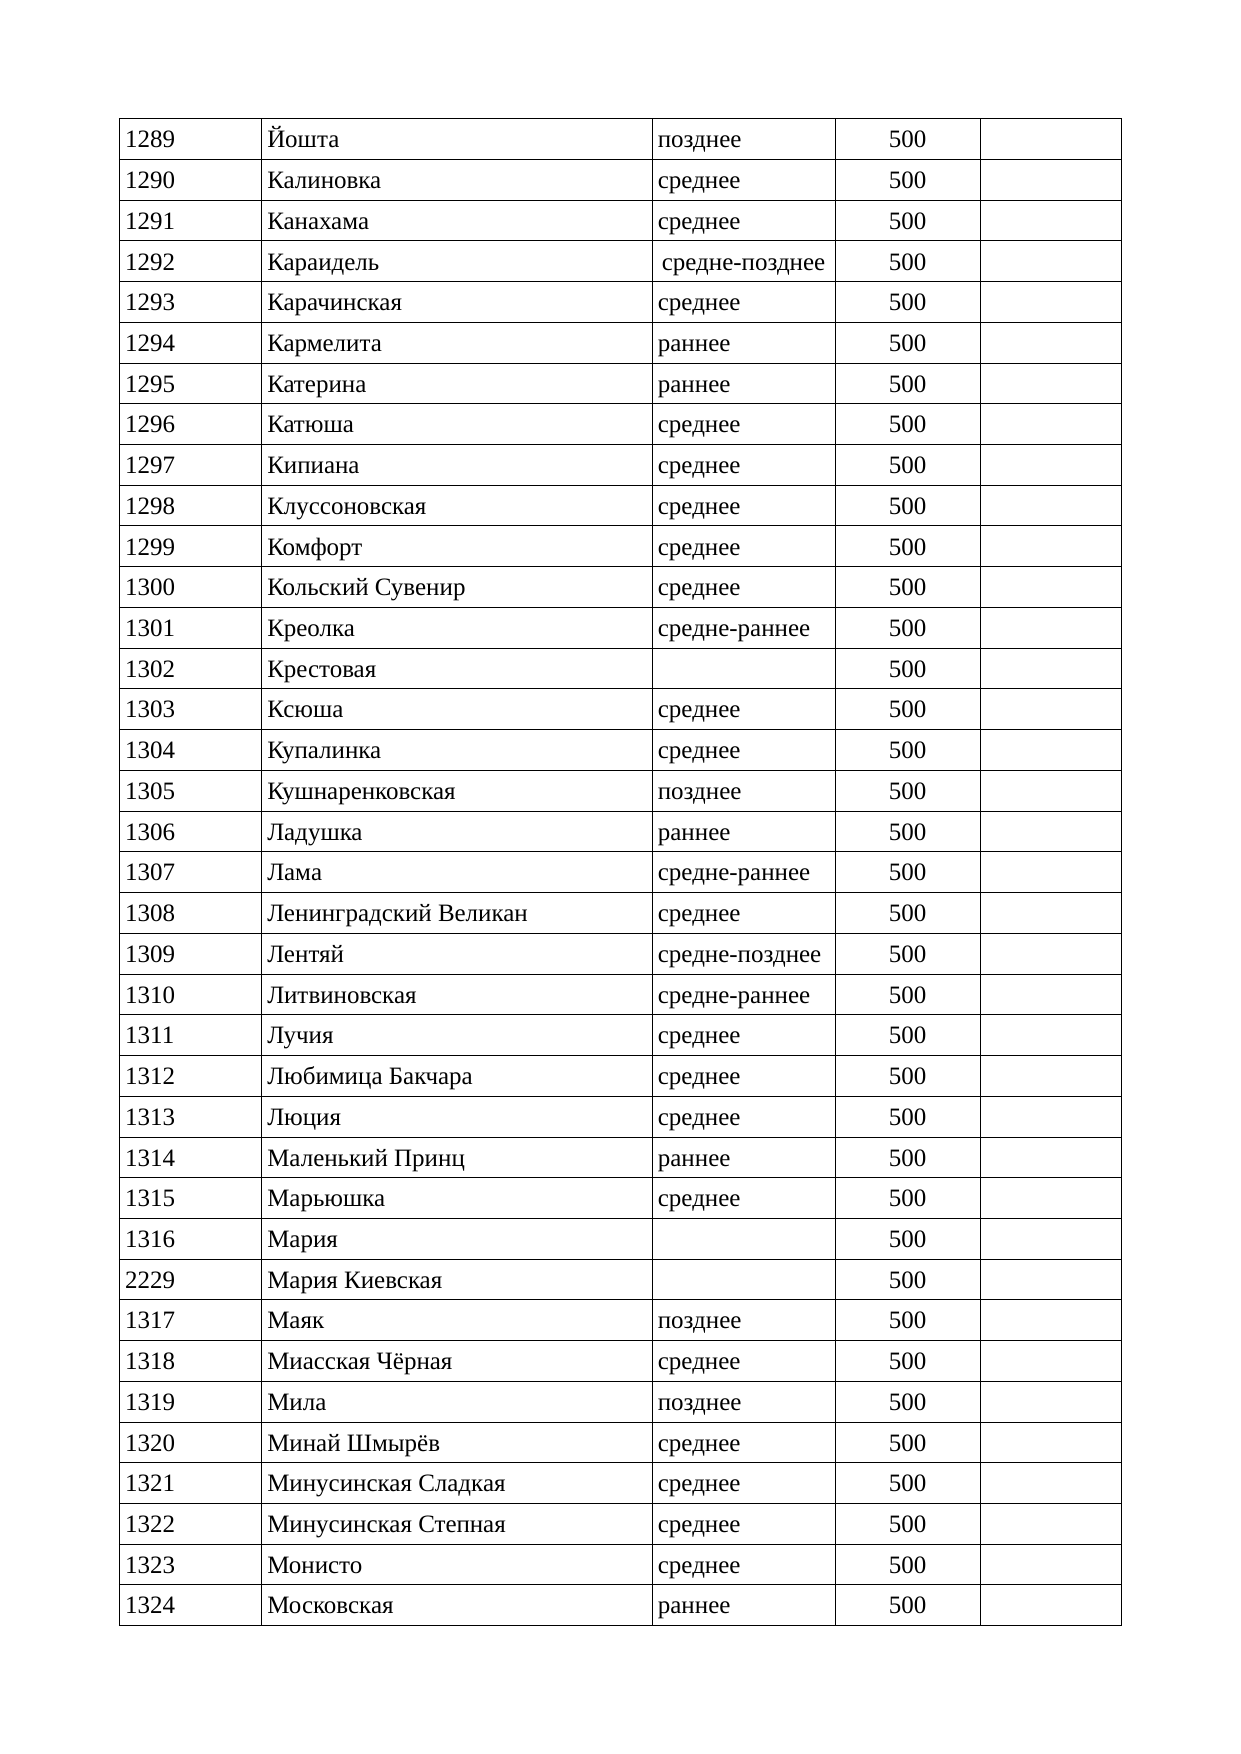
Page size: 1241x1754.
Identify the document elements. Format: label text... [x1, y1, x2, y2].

table_cell 500 [836, 689, 980, 729]
table_cell 500 [836, 608, 980, 648]
table_cell 1294 [120, 323, 261, 362]
table_cell [981, 1423, 1121, 1462]
table_cell Мария Киевская [262, 1260, 652, 1299]
table_cell средне-позднее [653, 241, 835, 281]
table_cell Ксюша [262, 689, 652, 729]
table_cell 500 [836, 567, 980, 607]
table_cell средне-позднее [653, 934, 835, 973]
table_cell 1290 [120, 160, 261, 199]
table_cell [981, 975, 1121, 1014]
table_cell Мария [262, 1219, 652, 1258]
table_cell [981, 241, 1121, 281]
table_cell 1318 [120, 1341, 261, 1381]
table_cell [981, 364, 1121, 403]
table_cell [981, 1341, 1121, 1381]
table_cell 1319 [120, 1382, 261, 1421]
table_cell Караидель [262, 241, 652, 281]
table_cell 500 [836, 241, 980, 281]
table_cell 500 [836, 649, 980, 688]
table_cell 500 [836, 486, 980, 525]
table_cell [981, 649, 1121, 688]
table_cell 1314 [120, 1138, 261, 1177]
table_cell [981, 934, 1121, 973]
table_cell 1322 [120, 1504, 261, 1544]
table_cell 1301 [120, 608, 261, 648]
table_cell раннее [653, 323, 835, 362]
table_cell 1296 [120, 404, 261, 444]
table_cell раннее [653, 1585, 835, 1625]
table_cell Любимица Бакчара [262, 1056, 652, 1096]
table_cell 1305 [120, 771, 261, 811]
table_cell 500 [836, 730, 980, 770]
table_cell 1302 [120, 649, 261, 688]
table_cell 1323 [120, 1545, 261, 1584]
table_cell [981, 1056, 1121, 1096]
table_cell Катюша [262, 404, 652, 444]
table_cell 1309 [120, 934, 261, 973]
table_cell 500 [836, 1463, 980, 1503]
table_cell средне-раннее [653, 852, 835, 892]
table_cell 500 [836, 1219, 980, 1258]
table_cell Миасская Чёрная [262, 1341, 652, 1381]
table_cell 500 [836, 1056, 980, 1096]
table_cell Минусинская Сладкая [262, 1463, 652, 1503]
table_cell позднее [653, 119, 835, 159]
table_cell [981, 1178, 1121, 1218]
table_cell 1292 [120, 241, 261, 281]
table_cell Лучия [262, 1015, 652, 1055]
table_cell Крестовая [262, 649, 652, 688]
table_cell 500 [836, 526, 980, 566]
table_cell [981, 1382, 1121, 1421]
table_cell [981, 1585, 1121, 1625]
table_cell [981, 730, 1121, 770]
table_cell среднее [653, 282, 835, 322]
table_cell 2229 [120, 1260, 261, 1299]
table_cell среднее [653, 1341, 835, 1381]
table_cell среднее [653, 730, 835, 770]
table_cell [653, 649, 835, 688]
table_cell 1295 [120, 364, 261, 403]
table_cell Ленинградский Великан [262, 893, 652, 933]
table_cell 500 [836, 893, 980, 933]
table_cell Клуссоновская [262, 486, 652, 525]
table_cell среднее [653, 404, 835, 444]
table_cell [981, 1138, 1121, 1177]
table_cell Литвиновская [262, 975, 652, 1014]
table_cell 500 [836, 975, 980, 1014]
table_cell 1291 [120, 201, 261, 240]
table_cell [981, 893, 1121, 933]
table_cell 1310 [120, 975, 261, 1014]
table_cell 1311 [120, 1015, 261, 1055]
table_cell средне-раннее [653, 608, 835, 648]
table_cell 1316 [120, 1219, 261, 1258]
table_cell Московская [262, 1585, 652, 1625]
table_cell Мила [262, 1382, 652, 1421]
table_cell Лама [262, 852, 652, 892]
table_cell Купалинка [262, 730, 652, 770]
table_cell среднее [653, 689, 835, 729]
table_cell Комфорт [262, 526, 652, 566]
table_cell 1313 [120, 1097, 261, 1136]
table_cell Марьюшка [262, 1178, 652, 1218]
table_cell раннее [653, 1138, 835, 1177]
table_cell 1306 [120, 812, 261, 851]
table_cell 500 [836, 1097, 980, 1136]
table_cell среднее [653, 160, 835, 199]
table_cell [981, 1260, 1121, 1299]
table_cell [981, 1300, 1121, 1340]
table_cell среднее [653, 893, 835, 933]
table_cell [981, 282, 1121, 322]
table_cell 500 [836, 1178, 980, 1218]
table_cell 500 [836, 1300, 980, 1340]
table_cell 500 [836, 201, 980, 240]
table_cell 500 [836, 771, 980, 811]
table_cell 500 [836, 852, 980, 892]
table_cell [981, 608, 1121, 648]
table_cell Канахама [262, 201, 652, 240]
table_cell 500 [836, 1585, 980, 1625]
table_cell [981, 404, 1121, 444]
table_cell 1308 [120, 893, 261, 933]
table_cell Люция [262, 1097, 652, 1136]
table_cell Монисто [262, 1545, 652, 1584]
table_cell [981, 771, 1121, 811]
table_cell Кольский Сувенир [262, 567, 652, 607]
table_cell средне-раннее [653, 975, 835, 1014]
table_cell [653, 1219, 835, 1258]
table_cell 500 [836, 1545, 980, 1584]
table_cell [981, 160, 1121, 199]
table_cell 1320 [120, 1423, 261, 1462]
table_cell Кушнаренковская [262, 771, 652, 811]
table_cell позднее [653, 1382, 835, 1421]
table_cell 500 [836, 812, 980, 851]
table_cell Йошта [262, 119, 652, 159]
table_cell 500 [836, 1504, 980, 1544]
table_cell 500 [836, 364, 980, 403]
table_cell Катерина [262, 364, 652, 403]
table_cell 1300 [120, 567, 261, 607]
table_cell раннее [653, 364, 835, 403]
table_cell 1307 [120, 852, 261, 892]
table_cell [981, 201, 1121, 240]
table_cell 500 [836, 1260, 980, 1299]
table_cell 500 [836, 1138, 980, 1177]
table_cell 500 [836, 1382, 980, 1421]
table_cell [981, 852, 1121, 892]
table_cell 500 [836, 1423, 980, 1462]
table_cell 1299 [120, 526, 261, 566]
table_cell [981, 119, 1121, 159]
table_cell среднее [653, 1504, 835, 1544]
table_cell [981, 1463, 1121, 1503]
table_cell 1312 [120, 1056, 261, 1096]
table_cell Лентяй [262, 934, 652, 973]
table_cell среднее [653, 486, 835, 525]
table_cell позднее [653, 771, 835, 811]
table_cell 500 [836, 323, 980, 362]
table_cell [981, 689, 1121, 729]
table_cell среднее [653, 1097, 835, 1136]
table_cell 500 [836, 934, 980, 973]
table_cell среднее [653, 1423, 835, 1462]
table_cell [981, 486, 1121, 525]
table_cell 1321 [120, 1463, 261, 1503]
table_cell среднее [653, 1056, 835, 1096]
table_cell [981, 1219, 1121, 1258]
table_cell среднее [653, 445, 835, 485]
table_cell Маяк [262, 1300, 652, 1340]
table_cell среднее [653, 1463, 835, 1503]
table_cell 1297 [120, 445, 261, 485]
table_cell Калиновка [262, 160, 652, 199]
table_cell [981, 812, 1121, 851]
table_cell среднее [653, 526, 835, 566]
table_cell 1317 [120, 1300, 261, 1340]
table_cell [981, 526, 1121, 566]
table_cell 500 [836, 445, 980, 485]
table_cell 500 [836, 1015, 980, 1055]
table_cell среднее [653, 1545, 835, 1584]
table_cell среднее [653, 567, 835, 607]
table_cell 1304 [120, 730, 261, 770]
table_cell Кармелита [262, 323, 652, 362]
table_cell Ладушка [262, 812, 652, 851]
table_cell Минусинская Степная [262, 1504, 652, 1544]
table_cell 1289 [120, 119, 261, 159]
table_cell 500 [836, 160, 980, 199]
table_cell раннее [653, 812, 835, 851]
table_cell 1293 [120, 282, 261, 322]
table_cell 500 [836, 1341, 980, 1381]
table_cell 500 [836, 404, 980, 444]
table_cell [981, 323, 1121, 362]
table_cell Маленький Принц [262, 1138, 652, 1177]
table_cell 500 [836, 282, 980, 322]
table_cell [981, 1015, 1121, 1055]
table_cell 1298 [120, 486, 261, 525]
table_cell 1324 [120, 1585, 261, 1625]
table_cell [981, 1097, 1121, 1136]
table_cell [981, 1545, 1121, 1584]
table_cell позднее [653, 1300, 835, 1340]
table_cell Кипиана [262, 445, 652, 485]
table_cell среднее [653, 1015, 835, 1055]
table_cell [981, 445, 1121, 485]
table_cell Креолка [262, 608, 652, 648]
table_cell среднее [653, 201, 835, 240]
table_cell [981, 567, 1121, 607]
table_cell [981, 1504, 1121, 1544]
table_cell [653, 1260, 835, 1299]
table_cell 500 [836, 119, 980, 159]
table_cell 1303 [120, 689, 261, 729]
table_cell 1315 [120, 1178, 261, 1218]
table_cell Минай Шмырёв [262, 1423, 652, 1462]
table_cell среднее [653, 1178, 835, 1218]
table_cell Карачинская [262, 282, 652, 322]
